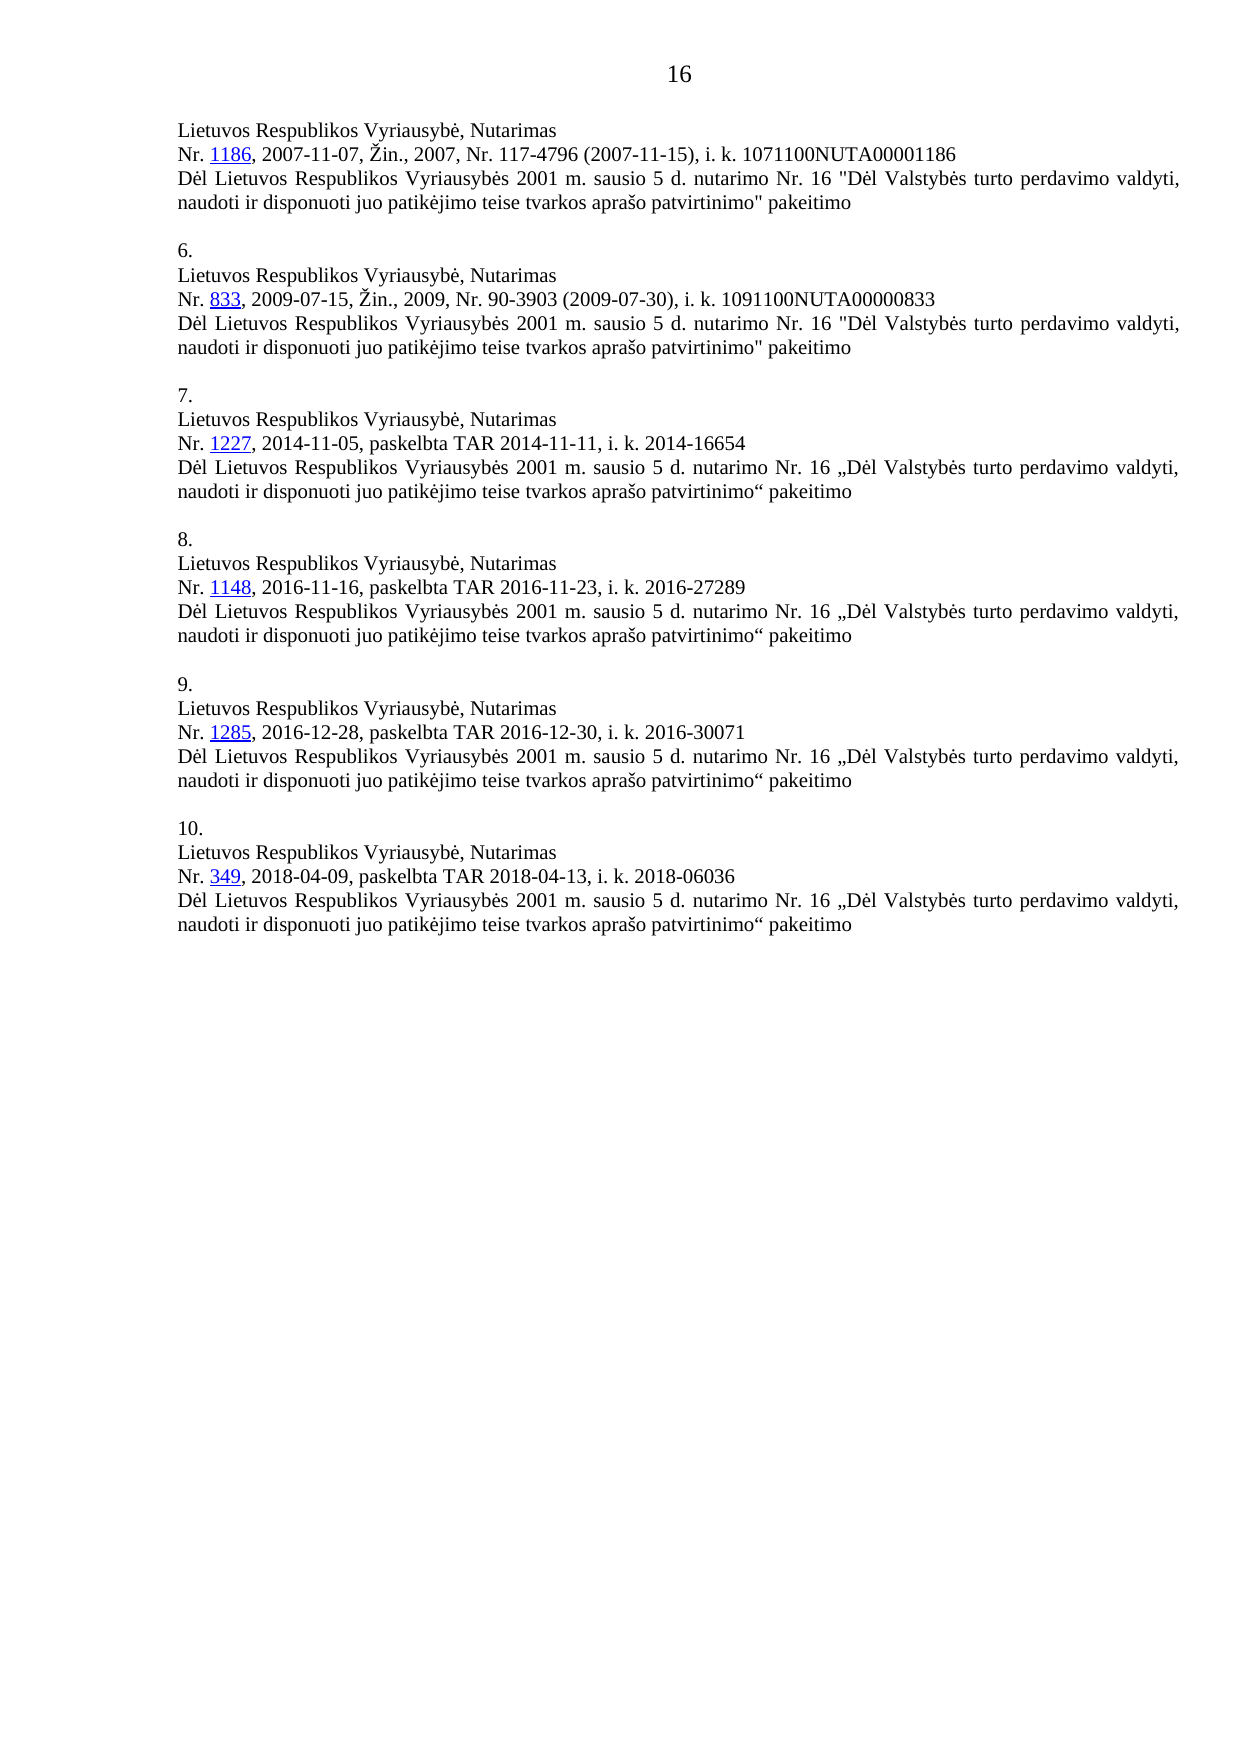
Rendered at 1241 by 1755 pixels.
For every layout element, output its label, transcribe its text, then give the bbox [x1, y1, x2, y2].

text Nr. 1148, 2016-11-16, paskelbta TAR 2016-11-23, i. k. 2016-27289 [177, 575, 1181, 599]
text Lietuvos Respublikos Vyriausybė, Nutarimas [177, 840, 1181, 864]
text Lietuvos Respublikos Vyriausybė, Nutarimas [177, 407, 1181, 431]
text Dėl Lietuvos Respublikos Vyriausybės 2001 m. sausio 5 d. nutarimo Nr. 16 „Dėl Valstybės turto perdavimo valdyti, naudoti ir disponuoti juo patikėjimo teise tvarkos aprašo patvirtinimo“ pakeitimo [177, 888, 1181, 936]
text Dėl Lietuvos Respublikos Vyriausybės 2001 m. sausio 5 d. nutarimo Nr. 16 „Dėl Valstybės turto perdavimo valdyti, naudoti ir disponuoti juo patikėjimo teise tvarkos aprašo patvirtinimo“ pakeitimo [177, 744, 1181, 792]
text Nr. 1186, 2007-11-07, Žin., 2007, Nr. 117-4796 (2007-11-15), i. k. 1071100NUTA00001186 [177, 142, 1181, 166]
text Lietuvos Respublikos Vyriausybė, Nutarimas [177, 262, 1181, 287]
text Nr. 349, 2018-04-09, paskelbta TAR 2018-04-13, i. k. 2018-06036 [177, 864, 1181, 888]
text 9. [177, 672, 1181, 696]
text Lietuvos Respublikos Vyriausybė, Nutarimas [177, 118, 1181, 142]
text 7. [177, 383, 1181, 407]
text Dėl Lietuvos Respublikos Vyriausybės 2001 m. sausio 5 d. nutarimo Nr. 16 "Dėl Valstybės turto perdavimo valdyti, naudoti ir disponuoti juo patikėjimo teise tvarkos aprašo patvirtinimo" pakeitimo [177, 166, 1181, 214]
text Nr. 1285, 2016-12-28, paskelbta TAR 2016-12-30, i. k. 2016-30071 [177, 720, 1181, 744]
text Nr. 1227, 2014-11-05, paskelbta TAR 2014-11-11, i. k. 2014-16654 [177, 431, 1181, 455]
text 6. [177, 238, 1181, 262]
text Dėl Lietuvos Respublikos Vyriausybės 2001 m. sausio 5 d. nutarimo Nr. 16 „Dėl Valstybės turto perdavimo valdyti, naudoti ir disponuoti juo patikėjimo teise tvarkos aprašo patvirtinimo“ pakeitimo [177, 599, 1181, 647]
text Nr. 833, 2009-07-15, Žin., 2009, Nr. 90-3903 (2009-07-30), i. k. 1091100NUTA00000833 [177, 287, 1181, 311]
text 8. [177, 527, 1181, 551]
text Lietuvos Respublikos Vyriausybė, Nutarimas [177, 696, 1181, 720]
text Lietuvos Respublikos Vyriausybė, Nutarimas [177, 551, 1181, 575]
text Dėl Lietuvos Respublikos Vyriausybės 2001 m. sausio 5 d. nutarimo Nr. 16 "Dėl Valstybės turto perdavimo valdyti, naudoti ir disponuoti juo patikėjimo teise tvarkos aprašo patvirtinimo" pakeitimo [177, 311, 1181, 359]
text 10. [177, 816, 1181, 840]
text Dėl Lietuvos Respublikos Vyriausybės 2001 m. sausio 5 d. nutarimo Nr. 16 „Dėl Valstybės turto perdavimo valdyti, naudoti ir disponuoti juo patikėjimo teise tvarkos aprašo patvirtinimo“ pakeitimo [177, 455, 1181, 503]
